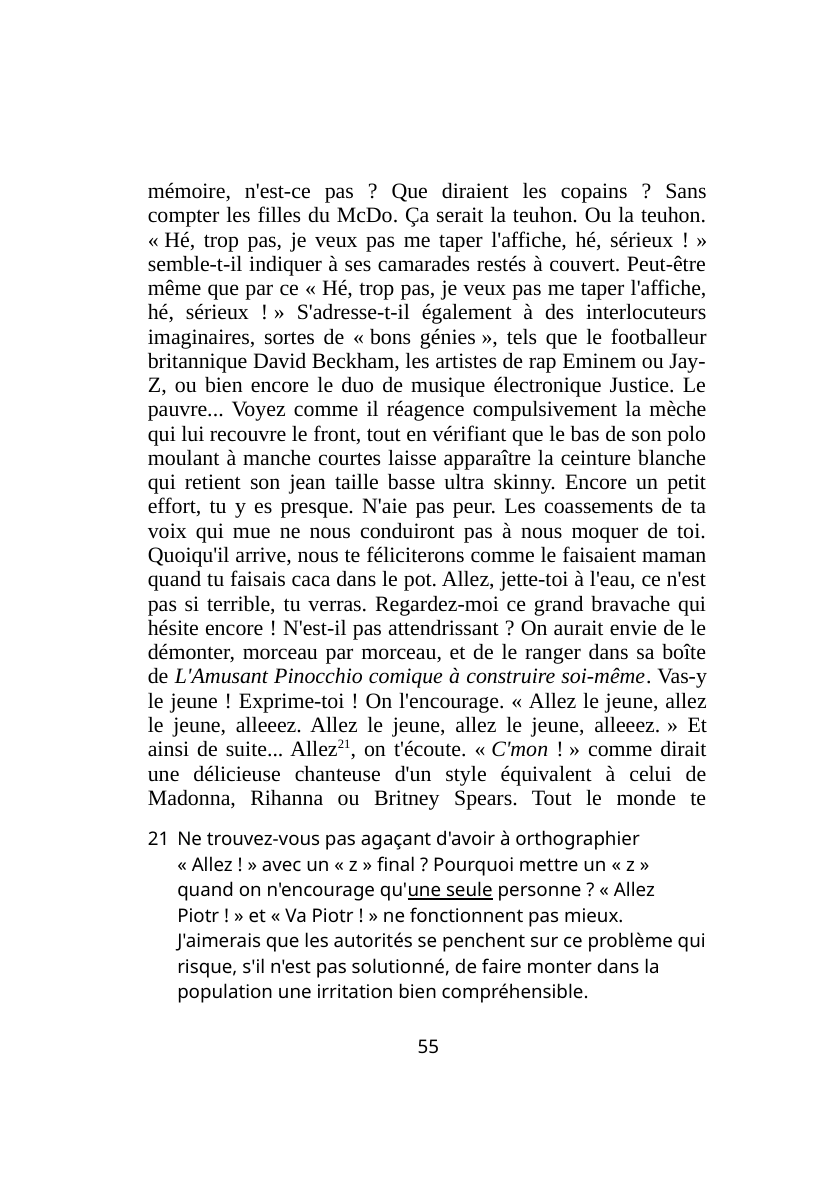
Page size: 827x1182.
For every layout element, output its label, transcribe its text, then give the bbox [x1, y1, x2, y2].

text Ne trouvez-vous pas agaçant d'avoir à orthographier « Allez ! » avec un « z » final ? Pourquoi mettre un « z » quand on n'encourage qu'une seule personne ? « Allez Piotr ! » et « Va Piotr ! » ne fonctionnent pas mieux. J'aimerais que les autorités se penchent sur ce problème qui risque, s'il n'est pas solutionné, de faire monter dans la population une irritation bien compréhensible. [148, 825, 709, 1004]
text mémoire, n'est-ce pas ? Que diraient les copains ? Sans compter les filles du McDo. Ça serait la teuhon. Ou la teuhon. « Hé, trop pas, je veux pas me taper l'affiche, hé, sérieux ! » semble-t-il indiquer à ses camarades restés à couvert. Peut-être même que par ce « Hé, trop pas, je veux pas me taper l'affiche, hé, sérieux ! » S'adresse-t-il également à des interlocuteurs imaginaires, sortes de « bons génies », tels que le footballeur britannique David Beckham, les artistes de rap Eminem ou Jay-Z, ou bien encore le duo de musique électronique Justice. Le pauvre... Voyez comme il réagence compulsivement la mèche qui lui recouvre le front, tout en vérifiant que le bas de son polo moulant à manche courtes laisse apparaître la ceinture blanche qui retient son jean taille basse ultra skinny. Encore un petit effort, tu y es presque. N'aie pas peur. Les coassements de ta voix qui mue ne nous conduiront pas à nous moquer de toi. Quoiqu'il arrive, nous te féliciterons comme le faisaient maman quand tu faisais caca dans le pot. Allez, jette-toi à l'eau, ce n'est pas si terrible, tu verras. Regardez-moi ce grand bravache qui hésite encore ! N'est-il pas attendrissant ? On aurait envie de le démonter, morceau par morceau, et de le ranger dans sa boîte de L'Amusant Pinocchio comique à construire soi-même. Vas-y le jeune ! Exprime-toi ! On l'encourage. « Allez le jeune, allez le jeune, alleeez. Allez le jeune, allez le jeune, alleeez. » Et ainsi de suite... Allez, on t'écoute. « C'mon ! » comme dirait une délicieuse chanteuse d'un style équivalent à celui de Madonna, Rihanna ou Britney Spears. Tout le monde te [148, 179, 707, 810]
